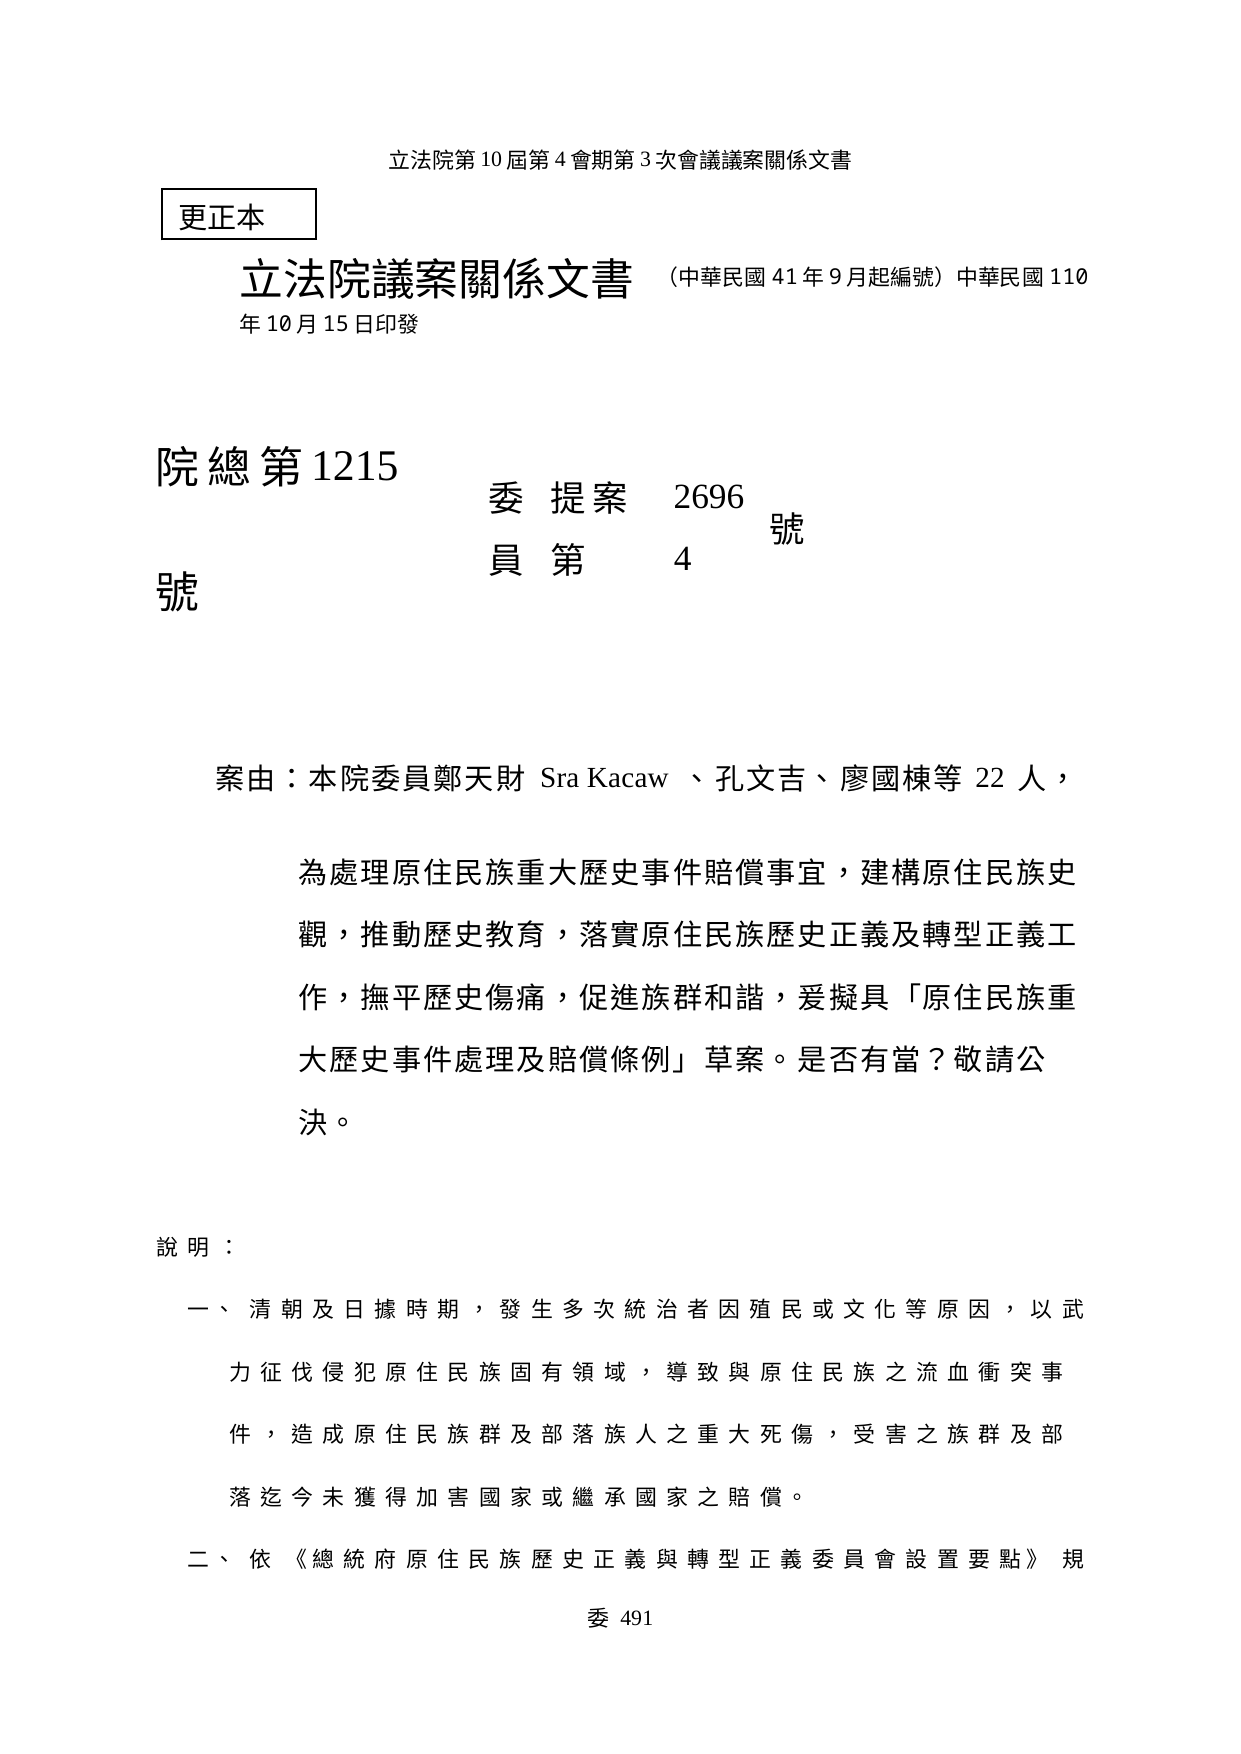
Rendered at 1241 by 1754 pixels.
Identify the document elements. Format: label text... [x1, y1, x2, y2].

table_header [800, 402, 804, 652]
table_header 院總第1215號 [151, 402, 431, 652]
text 更正本 [178, 198, 300, 231]
text 案由：本院委員鄭天財Sra Kacaw、孔文吉、廖國棟等22人，為處理原住民族重大歷史事件賠償事宜，建構原住民族史觀，推動歷史教育，落實原住民族歷史正義及轉型正義工作，撫平歷史傷痛，促進族群和諧，爰擬具「原住民族重大歷史事件處理及賠償條例」草案。是否有當？敬請公決。 [206, 714, 1089, 1152]
text 二、依《總統府原住民族歷史正義與轉型正義委員會設置要點》規 [173, 1527, 1089, 1589]
table_header 26964 [651, 402, 763, 652]
text 一、清朝及日據時期，發生多次統治者因殖民或文化等原因，以武力征伐侵犯原住民族固有領域，導致與原住民族之流血衝突事件，造成原住民族群及部落族人之重大死傷，受害之族群及部落迄今未獲得加害國家或繼承國家之賠償。 [173, 1277, 1089, 1527]
table_header 委員 [431, 402, 545, 652]
table_header [804, 402, 819, 652]
table_header 提案第 [545, 402, 651, 652]
text 立法院議案關係文書 （中華民國41年9月起編號）中華民國110年10月15日印發 [239, 244, 1089, 339]
text 說明： [151, 1214, 1089, 1277]
table_header 號 [763, 402, 799, 652]
